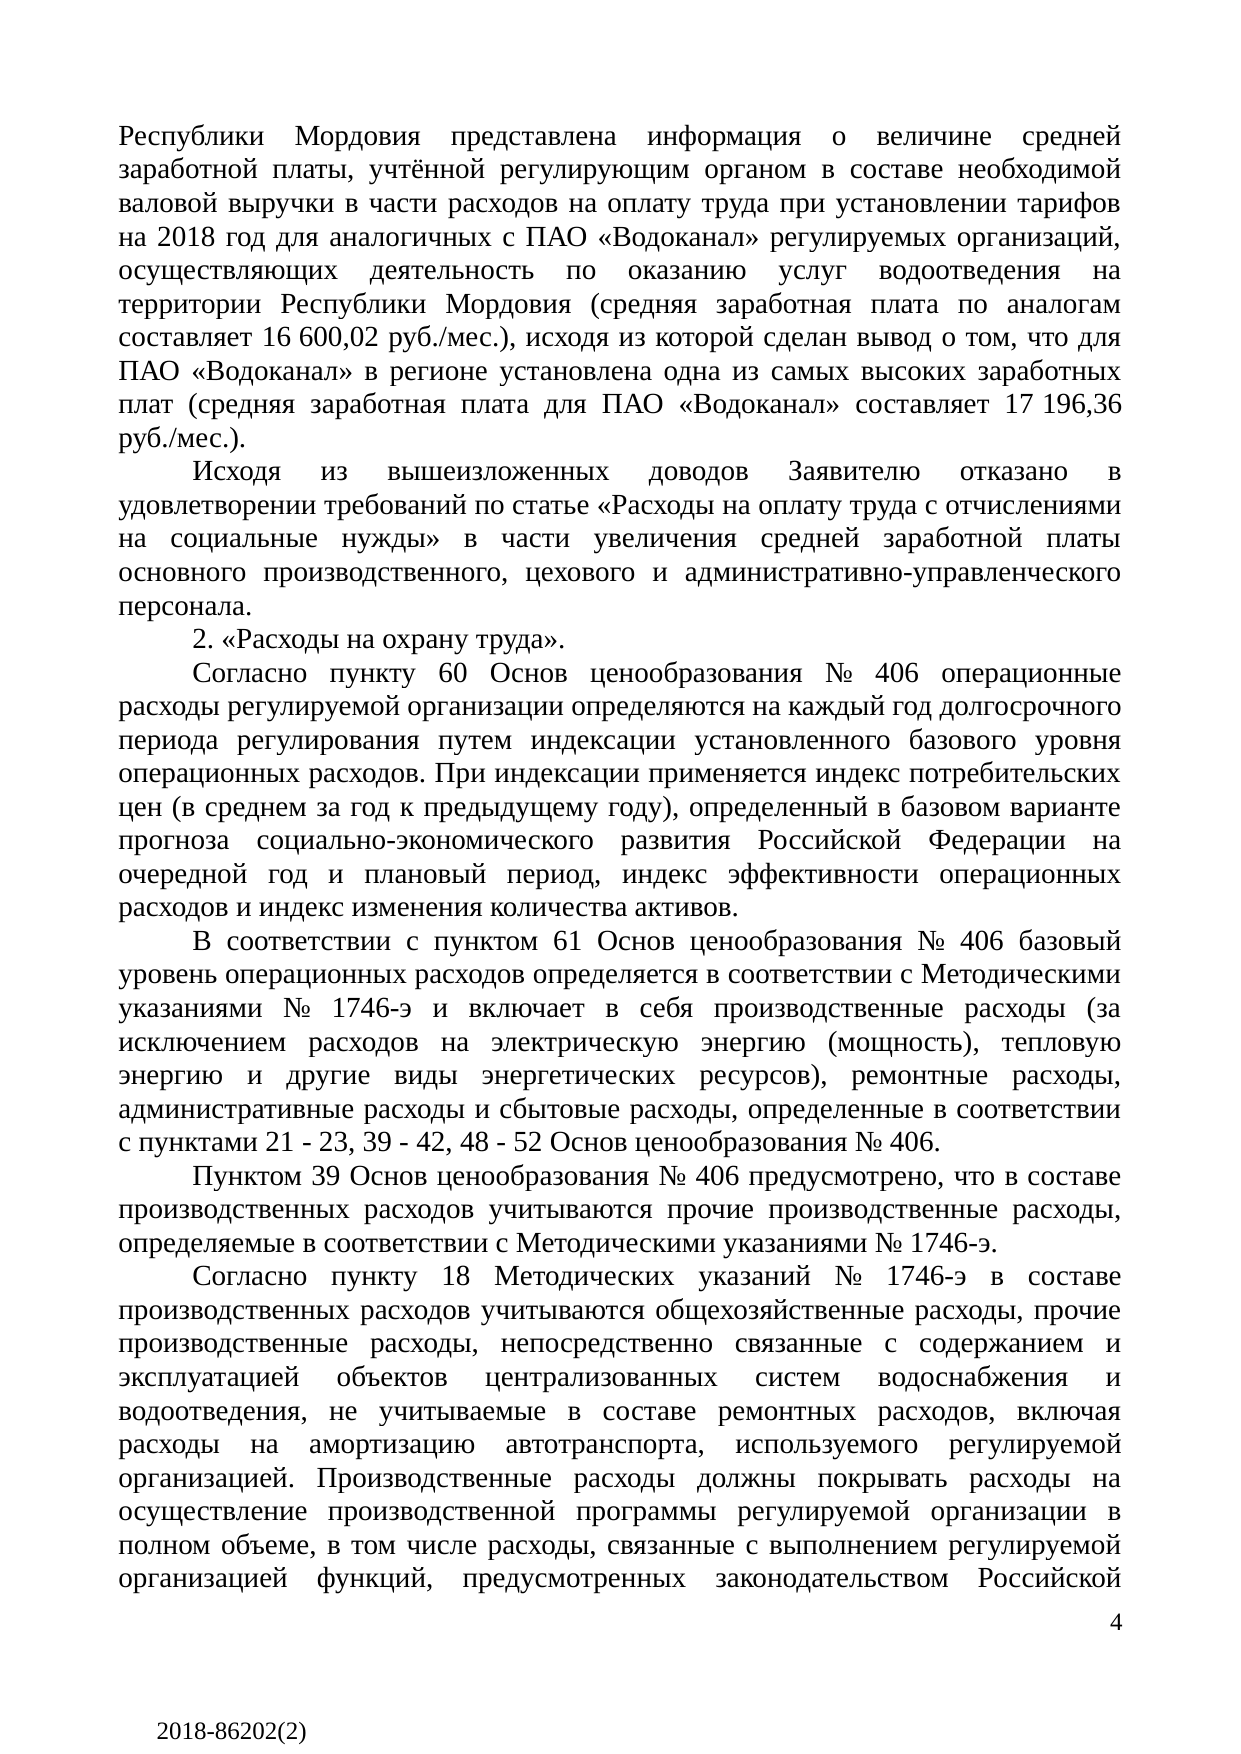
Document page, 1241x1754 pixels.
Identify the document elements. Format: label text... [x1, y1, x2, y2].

text Исходя из вышеизложенных доводов Заявителю отказано в удовлетворении требований по статье «Расходы на оплату труда с отчислениями на социальные нужды» в части увеличения средней заработной платы основного производственного, цехового и административно-управленческого персонала. [118, 453, 1122, 621]
text Согласно пункту 18 Методических указаний № 1746-э в составе производственных расходов учитываются общехозяйственные расходы, прочие производственные расходы, непосредственно связанные с содержанием и эксплуатацией объектов централизованных систем водоснабжения и водоотведения, не учитываемые в составе ремонтных расходов, включая расходы на амортизацию автотранспорта, используемого регулируемой организацией. Производственные расходы должны покрывать расходы на осуществление производственной программы регулируемой организации в полном объеме, в том числе расходы, связанные с выполнением регулируемой организацией функций, предусмотренных законодательством Российской [118, 1258, 1122, 1594]
text 2. «Расходы на охрану труда». [118, 621, 1122, 655]
text Пунктом 39 Основ ценообразования № 406 предусмотрено, что в составе производственных расходов учитываются прочие производственные расходы, определяемые в соответствии с Методическими указаниями № 1746-э. [118, 1158, 1122, 1258]
text Согласно пункту 60 Основ ценообразования № 406 операционные расходы регулируемой организации определяются на каждый год долгосрочного периода регулирования путем индексации установленного базового уровня операционных расходов. При индексации применяется индекс потребительских цен (в среднем за год к предыдущему году), определенный в базовом варианте прогноза социально-экономического развития Российской Федерации на очередной год и плановый период, индекс эффективности операционных расходов и индекс изменения количества активов. [118, 655, 1122, 923]
text В соответствии с пунктом 61 Основ ценообразования № 406 базовый уровень операционных расходов определяется в соответствии с Методическими указаниями № 1746-э и включает в себя производственные расходы (за исключением расходов на электрическую энергию (мощность), тепловую энергию и другие виды энергетических ресурсов), ремонтные расходы, административные расходы и сбытовые расходы, определенные в соответствии с пунктами 21 - 23, 39 - 42, 48 - 52 Основ ценообразования № 406. [118, 923, 1122, 1158]
text Республики Мордовия представлена информация о величине средней заработной платы, учтённой регулирующим органом в составе необходимой валовой выручки в части расходов на оплату труда при установлении тарифов на 2018 год для аналогичных с ПАО «Водоканал» регулируемых организаций, осуществляющих деятельность по оказанию услуг водоотведения на территории Республики Мордовия (средняя заработная плата по аналогам составляет 16 600,02 руб./мес.), исходя из которой сделан вывод о том, что для ПАО «Водоканал» в регионе установлена одна из самых высоких заработных плат (средняя заработная плата для ПАО «Водоканал» составляет 17 196,36 руб./мес.). [118, 118, 1122, 453]
